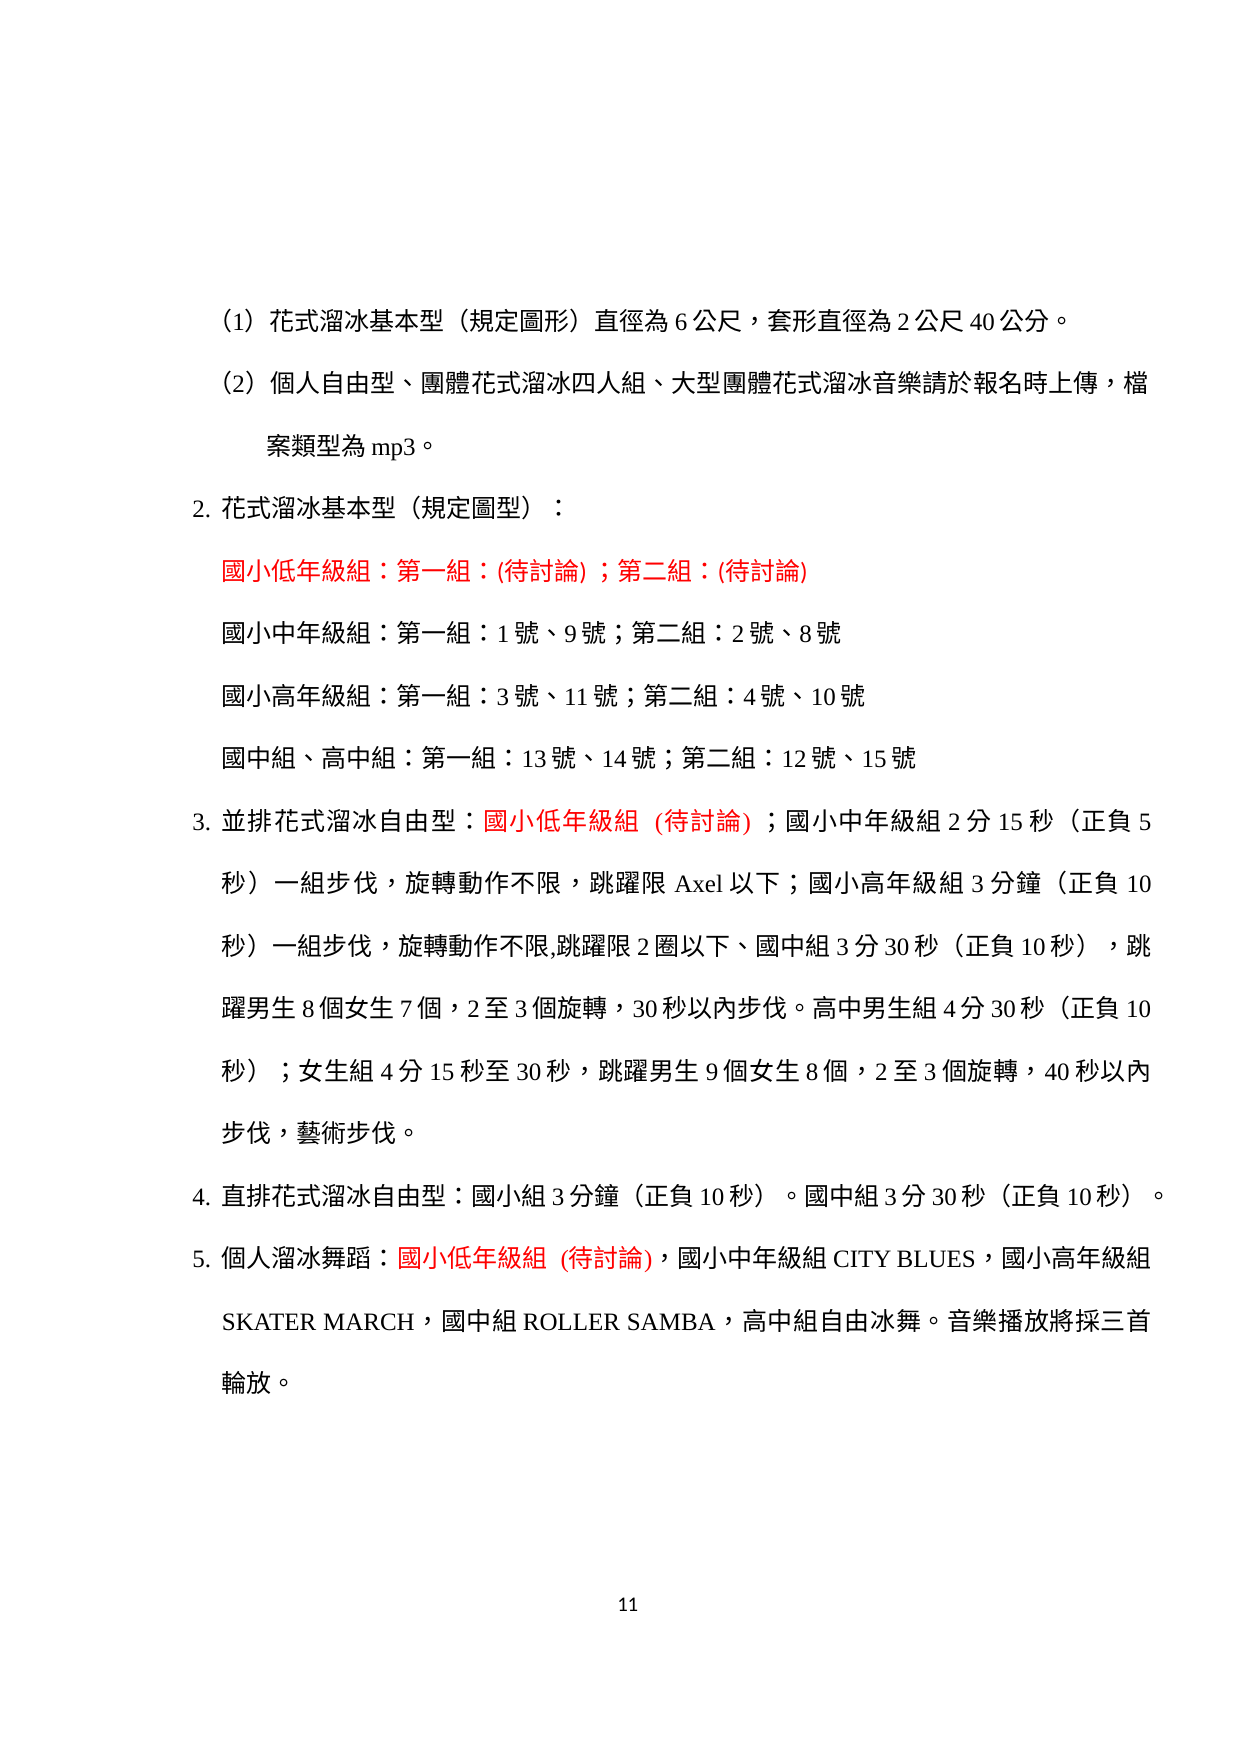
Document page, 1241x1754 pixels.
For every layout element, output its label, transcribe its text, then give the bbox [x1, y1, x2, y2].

list 個人溜冰舞蹈：國小低年級組 (待討論)，國小中年級組CITY BLUES，國小高年級組SKATER MARCH，國中組ROLLER SAMBA，高中組自由冰舞。音樂播放將採三首輪放。 [192, 1215, 1152, 1402]
text 國小低年級組：第一組：(待討論) ；第二組：(待討論) [222, 527, 1152, 590]
text （1）花式溜冰基本型（規定圖形）直徑為6公尺，套形直徑為2公尺40公分。 [207, 277, 1152, 340]
list 並排花式溜冰自由型：國小低年級組 (待討論) ；國小中年級組2分15秒（正負5秒）一組步伐，旋轉動作不限，跳躍限Axel以下；國小高年級組3分鐘（正負10秒）一組步伐，旋轉動作不限,跳躍限2圈以下、國中組3分30秒（正負10秒），跳躍男生8個女生7個，2至3個旋轉，30秒以內步伐。高中男生組4分30秒（正負10秒）；女生組4分15秒至30秒，跳躍男生9個女生8個，2至3個旋轉，40秒以內步伐，藝術步伐。 [192, 777, 1152, 1152]
text 國小中年級組：第一組：1號、9號；第二組：2號、8號 [222, 590, 1152, 652]
list 直排花式溜冰自由型：國小組3分鐘（正負10秒）。國中組3分30秒（正負10秒）。 [192, 1152, 1152, 1215]
text 國小高年級組：第一組：3號、11號；第二組：4號、10號 [103, 652, 1152, 715]
text 國中組、高中組：第一組：13號、14號；第二組：12號、15號 [103, 715, 1152, 777]
list 花式溜冰基本型（規定圖型）： [192, 465, 1152, 527]
text （2）個人自由型、團體花式溜冰四人組、大型團體花式溜冰音樂請於報名時上傳，檔案類型為mp3。 [207, 340, 1152, 465]
